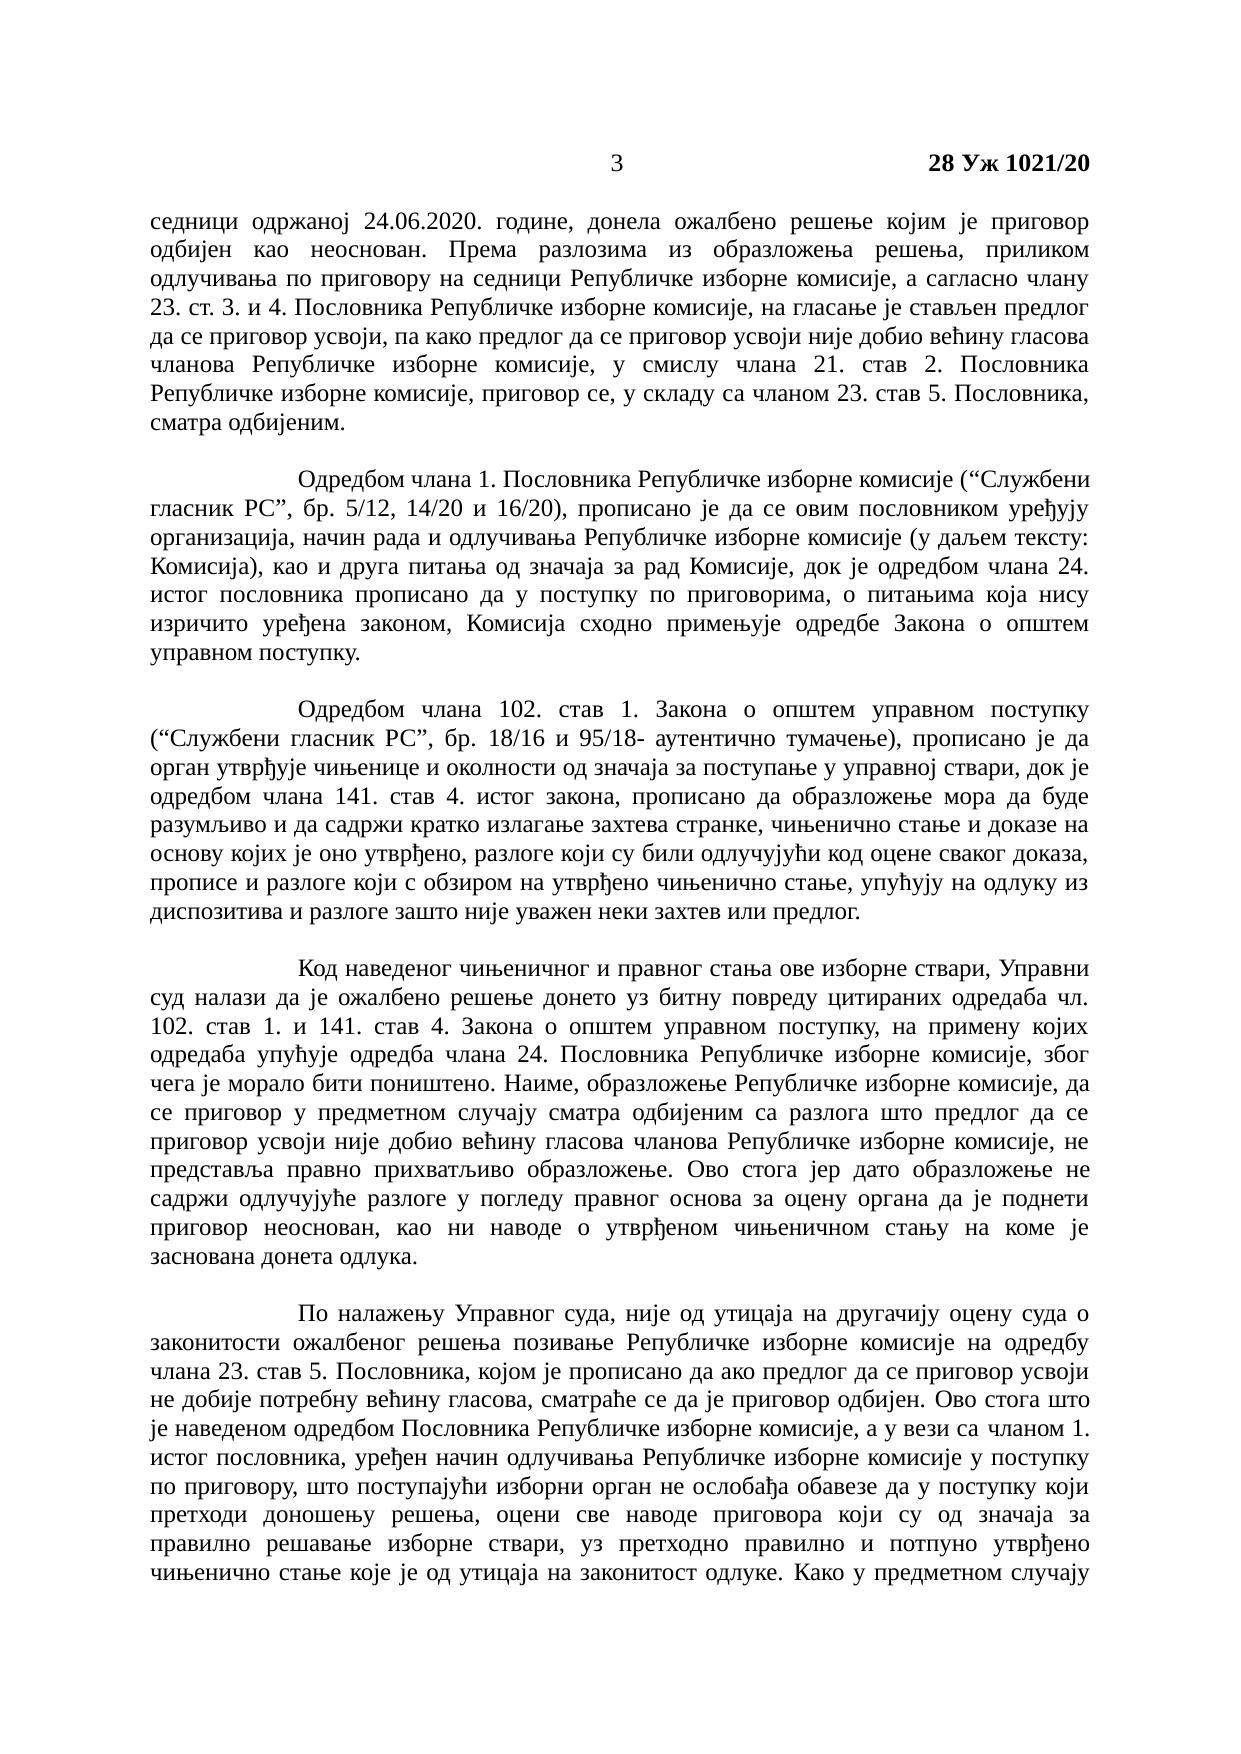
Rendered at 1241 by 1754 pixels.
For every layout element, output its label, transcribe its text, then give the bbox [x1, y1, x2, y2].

text По налажењу Управног суда, није од утицаја на другачију оцену суда о законитости ожалбеног решења позивање Републичке изборне комисије на одредбу члана 23. став 5. Пословника, којом је прописано да ако предлог да се приговор усвоји не добије потребну већину гласова, сматраће се да је приговор одбијен. Ово стога што је наведеном одредбом Пословника Републичке изборне комисије, а у вези са чланом 1. истог пословника, уређен начин одлучивања Републичке изборне комисије у поступку по приговору, што поступајући изборни орган не ослобађа обавезе да у поступку који претходи доношењу решења, оцени све наводе приговора који су од значаја за правилно решавање изборне ствари, уз претходно правилно и потпуно утврђено чињенично стање које је од утицаја на законитост одлуке. Како у предметном случају [150, 1298, 1090, 1586]
text Код наведеног чињеничног и правног стања ове изборне ствари, Управни суд налази да је ожалбено решење донето уз битну повреду цитираних одредаба чл. 102. став 1. и 141. став 4. Закона о општем управном поступку, на примену којих одредаба упућује одредба члана 24. Пословника Републичке изборне комисије, због чега је морало бити поништено. Наиме, образложење Републичке изборне комисије, да се приговор у предметном случају сматра одбијеним са разлога што предлог да се приговор усвоји није добио већину гласова чланова Републичке изборне комисије, не представља правно прихватљиво образложење. Ово стога јер дато образложење не садржи одлучујуће разлоге у погледу правног основа за оцену органа да је поднети приговор неоснован, као ни наводе о утврђеном чињеничном стању на коме је заснована донета одлука. [150, 953, 1090, 1269]
text Одредбом члана 1. Пословника Републичке изборне комисије (“Службени гласник РС”, бр. 5/12, 14/20 и 16/20), прописано је да се овим пословником уређују организација, начин рада и одлучивања Републичке изборне комисије (у даљем тексту: Комисија), као и друга питања од значаја за рад Комисије, док је одредбом члана 24. истог пословника прописано да у поступку по приговорима, о питањима која нису изричито уређена законом, Комисија сходно примењује одредбе Закона о општем управном поступку. [150, 464, 1090, 666]
text Одредбом члана 102. став 1. Закона о општем управном поступку (“Службени гласник РС”, бр. 18/16 и 95/18- аутентично тумачење), прописано је да орган утврђује чињенице и околности од значаја за поступање у управној ствари, док је одредбом члана 141. став 4. истог закона, прописано да образложење мора да буде разумљиво и да садржи кратко излагање захтева странке, чињенично стање и доказе на основу којих је оно утврђено, разлоге који су били одлучујући код оцене сваког доказа, прописе и разлоге који с обзиром на утврђено чињенично стање, упућују на одлуку из диспозитива и разлоге зашто није уважен неки захтев или предлог. [150, 694, 1090, 924]
text седници одржаној 24.06.2020. године, донела ожалбено решење којим је приговор одбијен као неоснован. Према разлозима из образложења решења, приликом одлучивања по приговору на седници Републичке изборне комисије, а сагласно члану 23. ст. 3. и 4. Пословника Републичке изборне комисије, на гласање је стављен предлог да се приговор усвоји, па како предлог да се приговор усвоји није добио већину гласова чланова Републичке изборне комисије, у смислу члана 21. став 2. Пословника Републичке изборне комисије, приговор се, у складу са чланом 23. став 5. Пословника, сматра одбијеним. [150, 206, 1090, 436]
